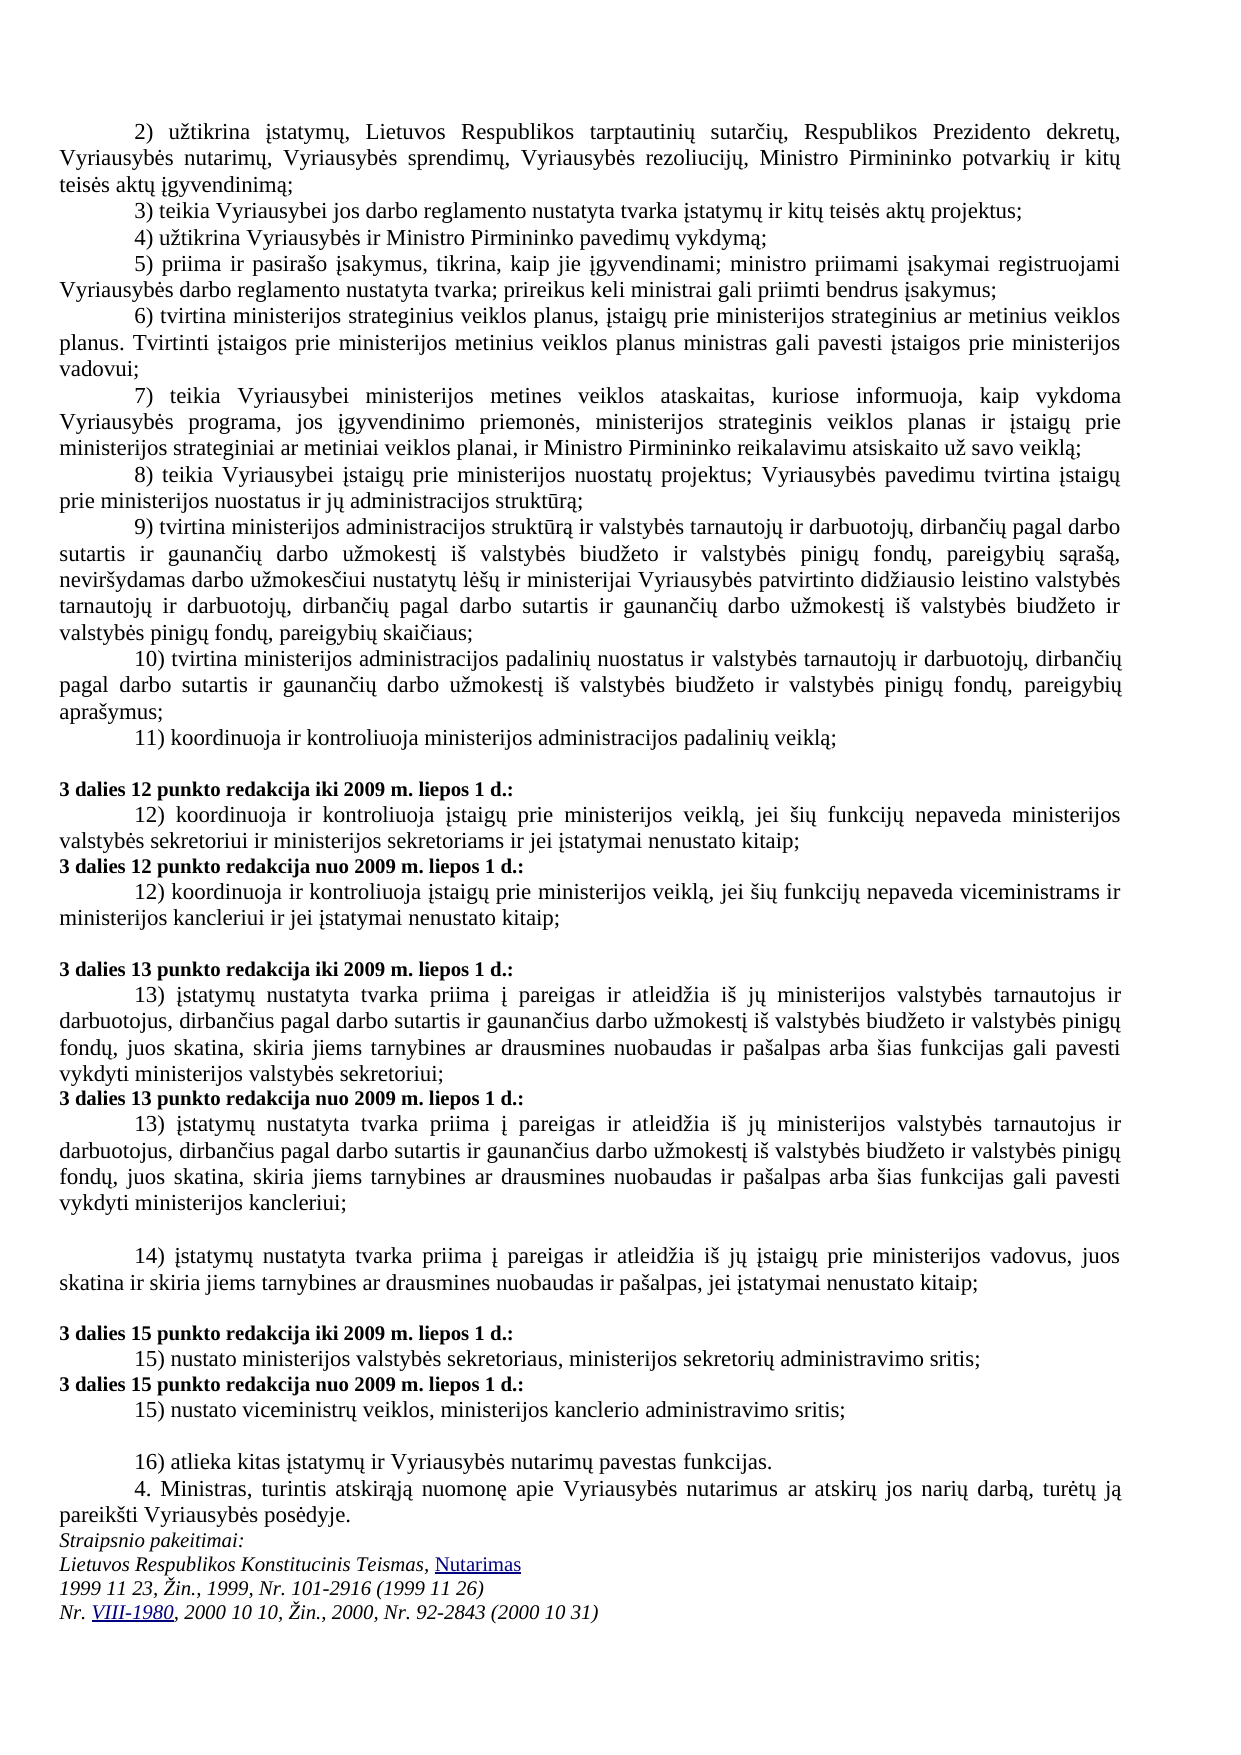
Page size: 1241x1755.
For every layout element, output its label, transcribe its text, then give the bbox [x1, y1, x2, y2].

text 14) įstatymų nustatyta tvarka priima į pareigas ir atleidžia iš jų įstaigų prie ministerijos vadovus, juos skatina ir skiria jiems tarnybines ar drausmines nuobaudas ir pašalpas, jei įstatymai nenustato kitaip; [59, 1242, 1122, 1295]
text 6) tvirtina ministerijos strateginius veiklos planus, įstaigų prie ministerijos strateginius ar metinius veiklos planus. Tvirtinti įstaigos prie ministerijos metinius veiklos planus ministras gali pavesti įstaigos prie ministerijos vadovui; [59, 303, 1122, 382]
text 2) užtikrina įstatymų, Lietuvos Respublikos tarptautinių sutarčių, Respublikos Prezidento dekretų, Vyriausybės nutarimų, Vyriausybės sprendimų, Vyriausybės rezoliucijų, Ministro Pirmininko potvarkių ir kitų teisės aktų įgyvendinimą; [59, 118, 1122, 197]
text Nr. VIII-1980, 2000 10 10, Žin., 2000, Nr. 92-2843 (2000 10 31) [59, 1600, 1122, 1624]
text 16) atlieka kitas įstatymų ir Vyriausybės nutarimų pavestas funkcijas. [59, 1448, 1122, 1475]
text 12) koordinuoja ir kontroliuoja įstaigų prie ministerijos veiklą, jei šių funkcijų nepaveda viceministrams ir ministerijos kancleriui ir jei įstatymai nenustato kitaip; [59, 878, 1122, 931]
text 3 dalies 12 punkto redakcija nuo 2009 m. liepos 1 d.: [59, 854, 1122, 878]
text 8) teikia Vyriausybei įstaigų prie ministerijos nuostatų projektus; Vyriausybės pavedimu tvirtina įstaigų prie ministerijos nuostatus ir jų administracijos struktūrą; [59, 461, 1122, 513]
text 10) tvirtina ministerijos administracijos padalinių nuostatus ir valstybės tarnautojų ir darbuotojų, dirbančių pagal darbo sutartis ir gaunančių darbo užmokestį iš valstybės biudžeto ir valstybės pinigų fondų, pareigybių aprašymus; [59, 645, 1122, 724]
text 11) koordinuoja ir kontroliuoja ministerijos administracijos padalinių veiklą; [59, 724, 1122, 751]
text Straipsnio pakeitimai: [59, 1527, 1122, 1552]
text 9) tvirtina ministerijos administracijos struktūrą ir valstybės tarnautojų ir darbuotojų, dirbančių pagal darbo sutartis ir gaunančių darbo užmokestį iš valstybės biudžeto ir valstybės pinigų fondų, pareigybių sąrašą, neviršydamas darbo užmokesčiui nustatytų lėšų ir ministerijai Vyriausybės patvirtinto didžiausio leistino valstybės tarnautojų ir darbuotojų, dirbančių pagal darbo sutartis ir gaunančių darbo užmokestį iš valstybės biudžeto ir valstybės pinigų fondų, pareigybių skaičiaus; [59, 513, 1122, 645]
text 15) nustato viceministrų veiklos, ministerijos kanclerio administravimo sritis; [59, 1396, 1122, 1422]
text 5) priima ir pasirašo įsakymus, tikrina, kaip jie įgyvendinami; ministro priimami įsakymai registruojami Vyriausybės darbo reglamento nustatyta tvarka; prireikus keli ministrai gali priimti bendrus įsakymus; [59, 250, 1122, 303]
text 13) įstatymų nustatyta tvarka priima į pareigas ir atleidžia iš jų ministerijos valstybės tarnautojus ir darbuotojus, dirbančius pagal darbo sutartis ir gaunančius darbo užmokestį iš valstybės biudžeto ir valstybės pinigų fondų, juos skatina, skiria jiems tarnybines ar drausmines nuobaudas ir pašalpas arba šias funkcijas gali pavesti vykdyti ministerijos valstybės sekretoriui; [59, 981, 1122, 1086]
text 3) teikia Vyriausybei jos darbo reglamento nustatyta tvarka įstatymų ir kitų teisės aktų projektus; [59, 197, 1122, 223]
text 12) koordinuoja ir kontroliuoja įstaigų prie ministerijos veiklą, jei šių funkcijų nepaveda ministerijos valstybės sekretoriui ir ministerijos sekretoriams ir jei įstatymai nenustato kitaip; [59, 801, 1122, 854]
text 1999 11 23, Žin., 1999, Nr. 101-2916 (1999 11 26) [59, 1576, 1122, 1600]
text 15) nustato ministerijos valstybės sekretoriaus, ministerijos sekretorių administravimo sritis; [59, 1345, 1122, 1372]
text 3 dalies 12 punkto redakcija iki 2009 m. liepos 1 d.: [59, 777, 1122, 801]
text 4. Ministras, turintis atskirąją nuomonę apie Vyriausybės nutarimus ar atskirų jos narių darbą, turėtų ją pareikšti Vyriausybės posėdyje. [59, 1475, 1122, 1527]
text Lietuvos Respublikos Konstitucinis Teismas, Nutarimas [59, 1552, 1122, 1576]
text 3 dalies 13 punkto redakcija nuo 2009 m. liepos 1 d.: [59, 1086, 1122, 1110]
text 7) teikia Vyriausybei ministerijos metines veiklos ataskaitas, kuriose informuoja, kaip vykdoma Vyriausybės programa, jos įgyvendinimo priemonės, ministerijos strateginis veiklos planas ir įstaigų prie ministerijos strateginiai ar metiniai veiklos planai, ir Ministro Pirmininko reikalavimu atsiskaito už savo veiklą; [59, 382, 1122, 461]
text 3 dalies 15 punkto redakcija nuo 2009 m. liepos 1 d.: [59, 1372, 1122, 1396]
text 4) užtikrina Vyriausybės ir Ministro Pirmininko pavedimų vykdymą; [59, 223, 1122, 250]
text 3 dalies 13 punkto redakcija iki 2009 m. liepos 1 d.: [59, 957, 1122, 981]
text 13) įstatymų nustatyta tvarka priima į pareigas ir atleidžia iš jų ministerijos valstybės tarnautojus ir darbuotojus, dirbančius pagal darbo sutartis ir gaunančius darbo užmokestį iš valstybės biudžeto ir valstybės pinigų fondų, juos skatina, skiria jiems tarnybines ar drausmines nuobaudas ir pašalpas arba šias funkcijas gali pavesti vykdyti ministerijos kancleriui; [59, 1110, 1122, 1216]
text 3 dalies 15 punkto redakcija iki 2009 m. liepos 1 d.: [59, 1321, 1122, 1345]
